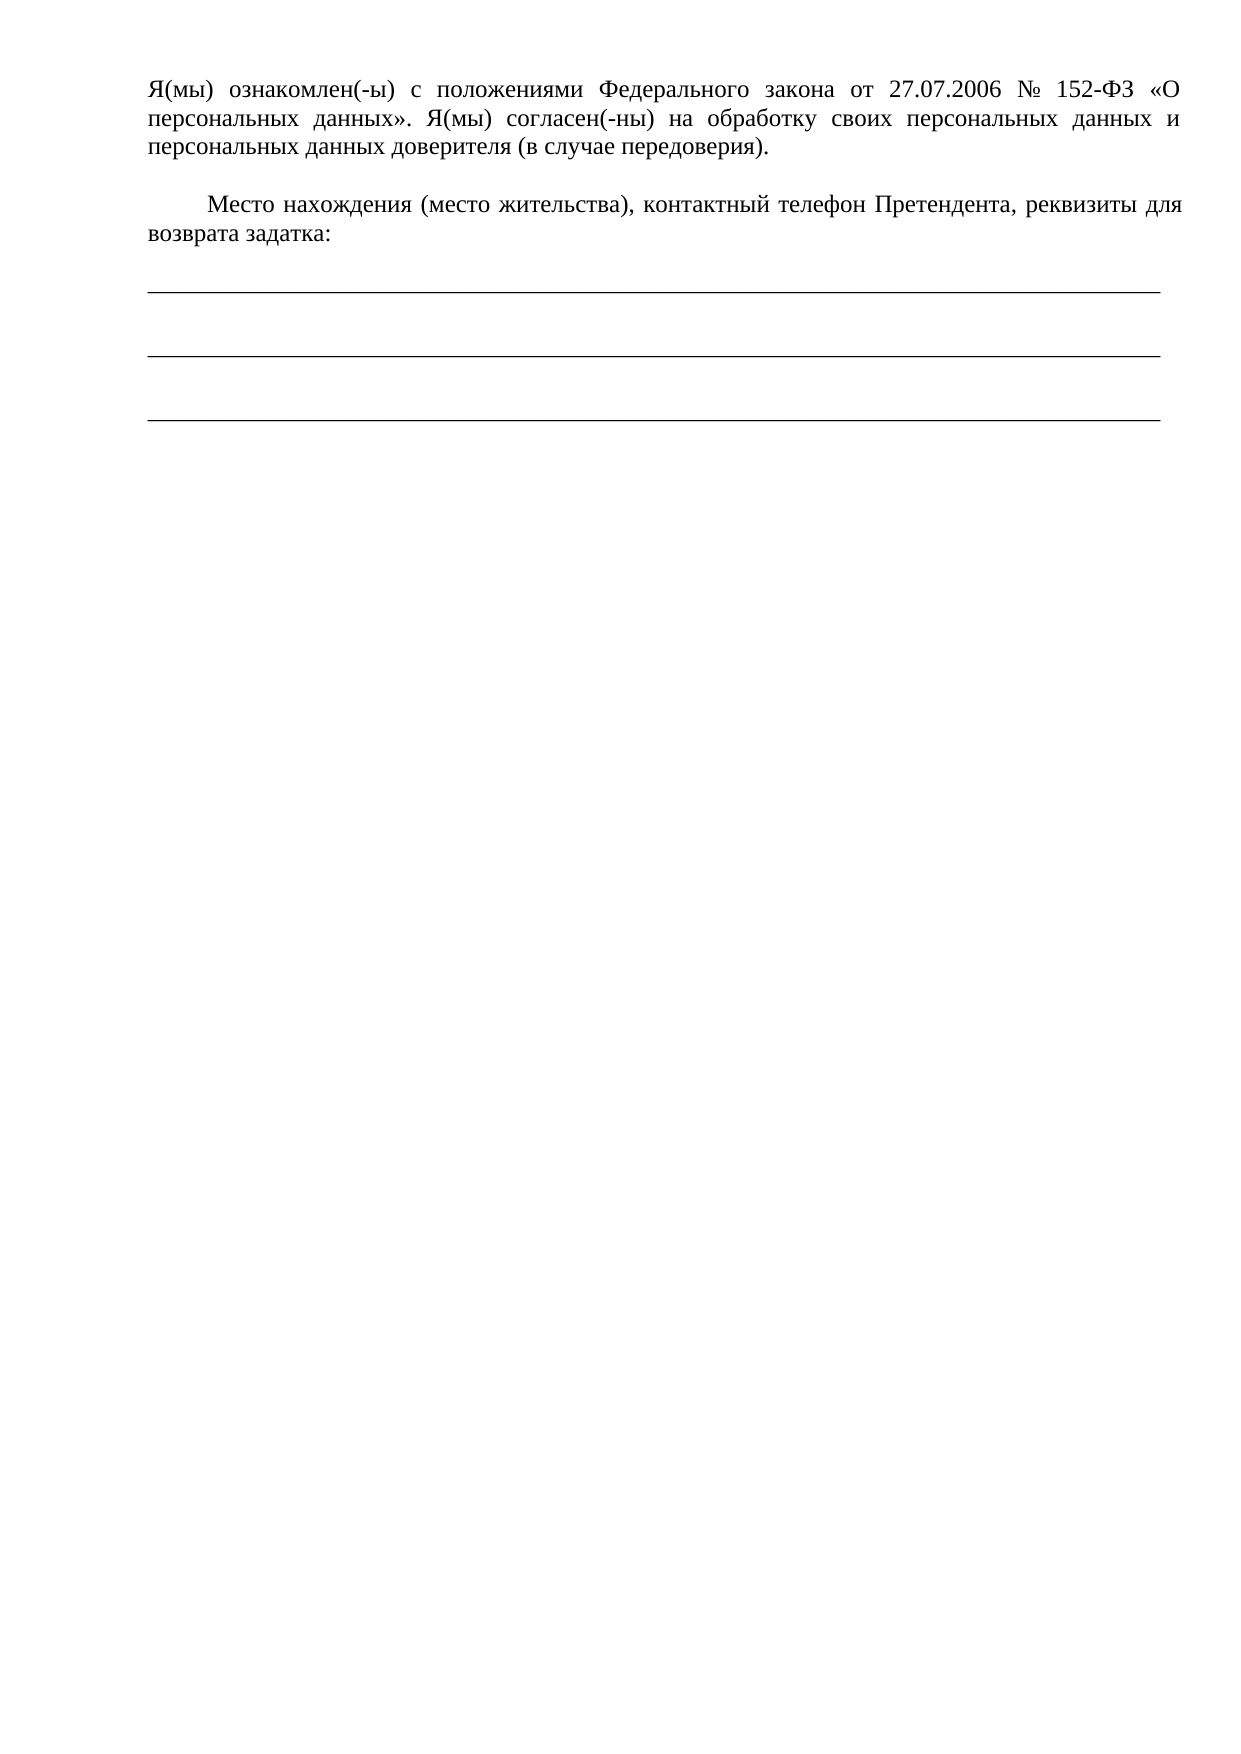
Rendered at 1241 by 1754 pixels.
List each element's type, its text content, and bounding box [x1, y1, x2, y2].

text Место нахождения (место жительства), контактный телефон Претендента, реквизиты для возврата задатка: [148, 189, 1183, 246]
text _________________________________________________________________________________ [148, 331, 1183, 360]
text Я(мы) ознакомлен(-ы) с положениями Федерального закона от 27.07.2006 № 152-ФЗ «О персональных данных». Я(мы) согласен(-ны) на обработку своих персональных данных и персональных данных доверителя (в случае передоверия). [148, 74, 1181, 160]
text _________________________________________________________________________________ [148, 267, 1183, 296]
text _________________________________________________________________________________ [148, 395, 1183, 424]
